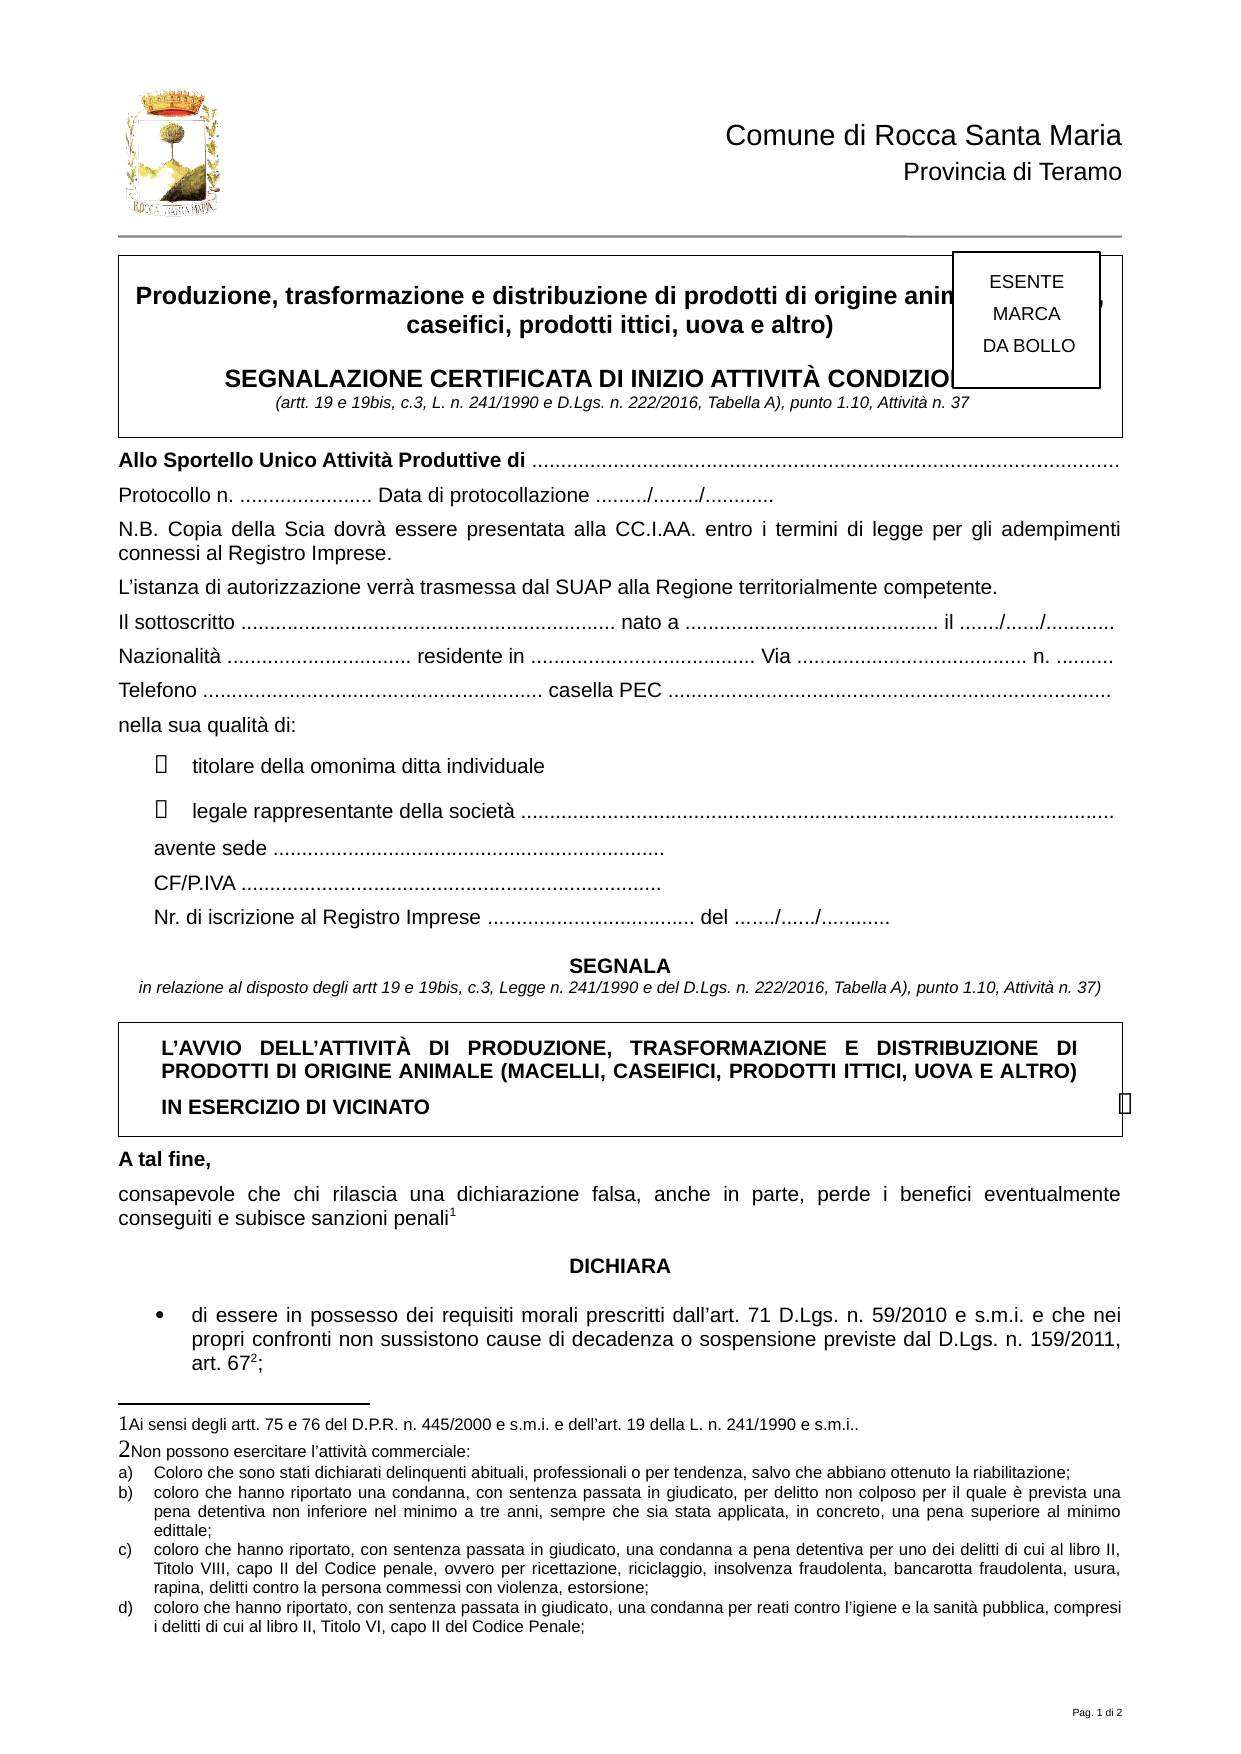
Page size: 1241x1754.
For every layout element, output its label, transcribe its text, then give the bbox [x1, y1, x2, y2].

text CF/P.IVA ......................................................................... [153, 870, 1122, 894]
text L’istanza di autorizzazione verrà trasmessa dal SUAP alla Regione territorialmente competente. [118, 575, 1122, 599]
text in relazione al disposto degli artt 19 e 19bis, c.3, Legge n. 241/1990 e del D.Lgs. n. 222/2016, Tabella A), punto 1.10, Attività n. 37) [118, 978, 1122, 997]
list coloro che hanno riportato, con sentenza passata in giudicato, una condanna per reati contro l’igiene e la sanità pubblica, compresi i delitti di cui al libro II, Titolo VI, capo II del Codice Penale; [118, 1597, 1122, 1636]
list coloro che hanno riportato, con sentenza passata in giudicato, una condanna a pena detentiva per uno dei delitti di cui al libro II, Titolo VIII, capo II del Codice penale, ovvero per ricettazione, riciclaggio, insolvenza fraudolenta, bancarotta fraudolenta, usura, rapina, delitti contro la persona commessi con violenza, estorsione; [118, 1540, 1122, 1597]
list Coloro che sono stati dichiarati delinquenti abituali, professionali o per tendenza, salvo che abbiano ottenuto la riabilitazione; [118, 1463, 1122, 1482]
text Il sottoscritto ................................................................. nato a ............................................ il ......./....../............ [118, 609, 1122, 633]
table_header L’AVVIO DELL’ATTIVITÀ DI PRODUZIONE, TRASFORMAZIONE E DISTRIBUZIONE DI PRODOTTI DI ORIGINE ANIMALE (MACELLI, CASEIFICI, PRODOTTI ITTICI, UOVA E ALTRO) IN ESERCIZIO DI VICINATO  [119, 1023, 1122, 1136]
text Nr. di iscrizione al Registro Imprese .................................... del ......./....../............ [153, 905, 1122, 929]
table_header Produzione, trasformazione e distribuzione di prodotti di origine animale (macelli, caseifici, prodotti ittici, uova e altro) SEGNALAZIONE CERTIFICATA DI INIZIO ATTIVITÀ CONDIZIONATA (artt. 19 e 19bis, c.3, L. n. 241/1990 e D.Lgs. n. 222/2016, Tabella A), punto 1.10, Attività n. 37 [119, 256, 1122, 437]
list Non possono esercitare l’attività commerciale: [118, 1434, 1122, 1463]
text  titolare della omonima ditta individuale [153, 747, 1122, 781]
text nella sua qualità di: [118, 713, 1122, 737]
text Comune di Rocca Santa Maria [224, 118, 1122, 152]
text consapevole che chi rilascia una dichiarazione falsa, anche in parte, perde i benefici eventualmente conseguiti e subisce sanzioni penali [118, 1181, 1122, 1229]
list di essere in possesso dei requisiti morali prescritti dall’art. 71 D.Lgs. n. 59/2010 e s.m.i. e che nei propri confronti non sussistono cause di decadenza o sospensione previste dal D.Lgs. n. 159/2011, art. 67; [156, 1303, 1122, 1375]
text Allo Sportello Unico Attività Produttive di [118, 448, 1122, 472]
text Protocollo n. ....................... Data di protocollazione ........./......../............ [118, 482, 1122, 506]
text  legale rappresentante della società ....................................................................................................... [153, 792, 1122, 826]
text N.B. Copia della Scia dovrà essere presentata alla CC.I.AA. entro i termini di legge per gli adempimenti connessi al Registro Imprese. [118, 517, 1122, 565]
text Telefono ........................................................... casella PEC ............................................................................. [118, 678, 1122, 702]
text Provincia di Teramo [224, 157, 1122, 185]
picture [122, 87, 224, 219]
list coloro che hanno riportato una condanna, con sentenza passata in giudicato, per delitto non colposo per il quale è prevista una pena detentiva non inferiore nel minimo a tre anni, sempre che sia stata applicata, in concreto, una pena superiore al minimo edittale; [118, 1482, 1122, 1540]
text SEGNALA [118, 954, 1122, 978]
text Nazionalità ................................ residente in ....................................... Via ........................................ n. .......... [118, 644, 1122, 668]
text Ai sensi degli artt. 75 e 76 del D.P.R. n. 445/2000 e s.m.i. e dell’art. 19 della L. n. 241/1990 e s.m.i.. [118, 1411, 1122, 1434]
text avente sede .................................................................... [153, 836, 1122, 860]
text A tal fine, [118, 1147, 1122, 1171]
text DICHIARA [118, 1254, 1122, 1278]
